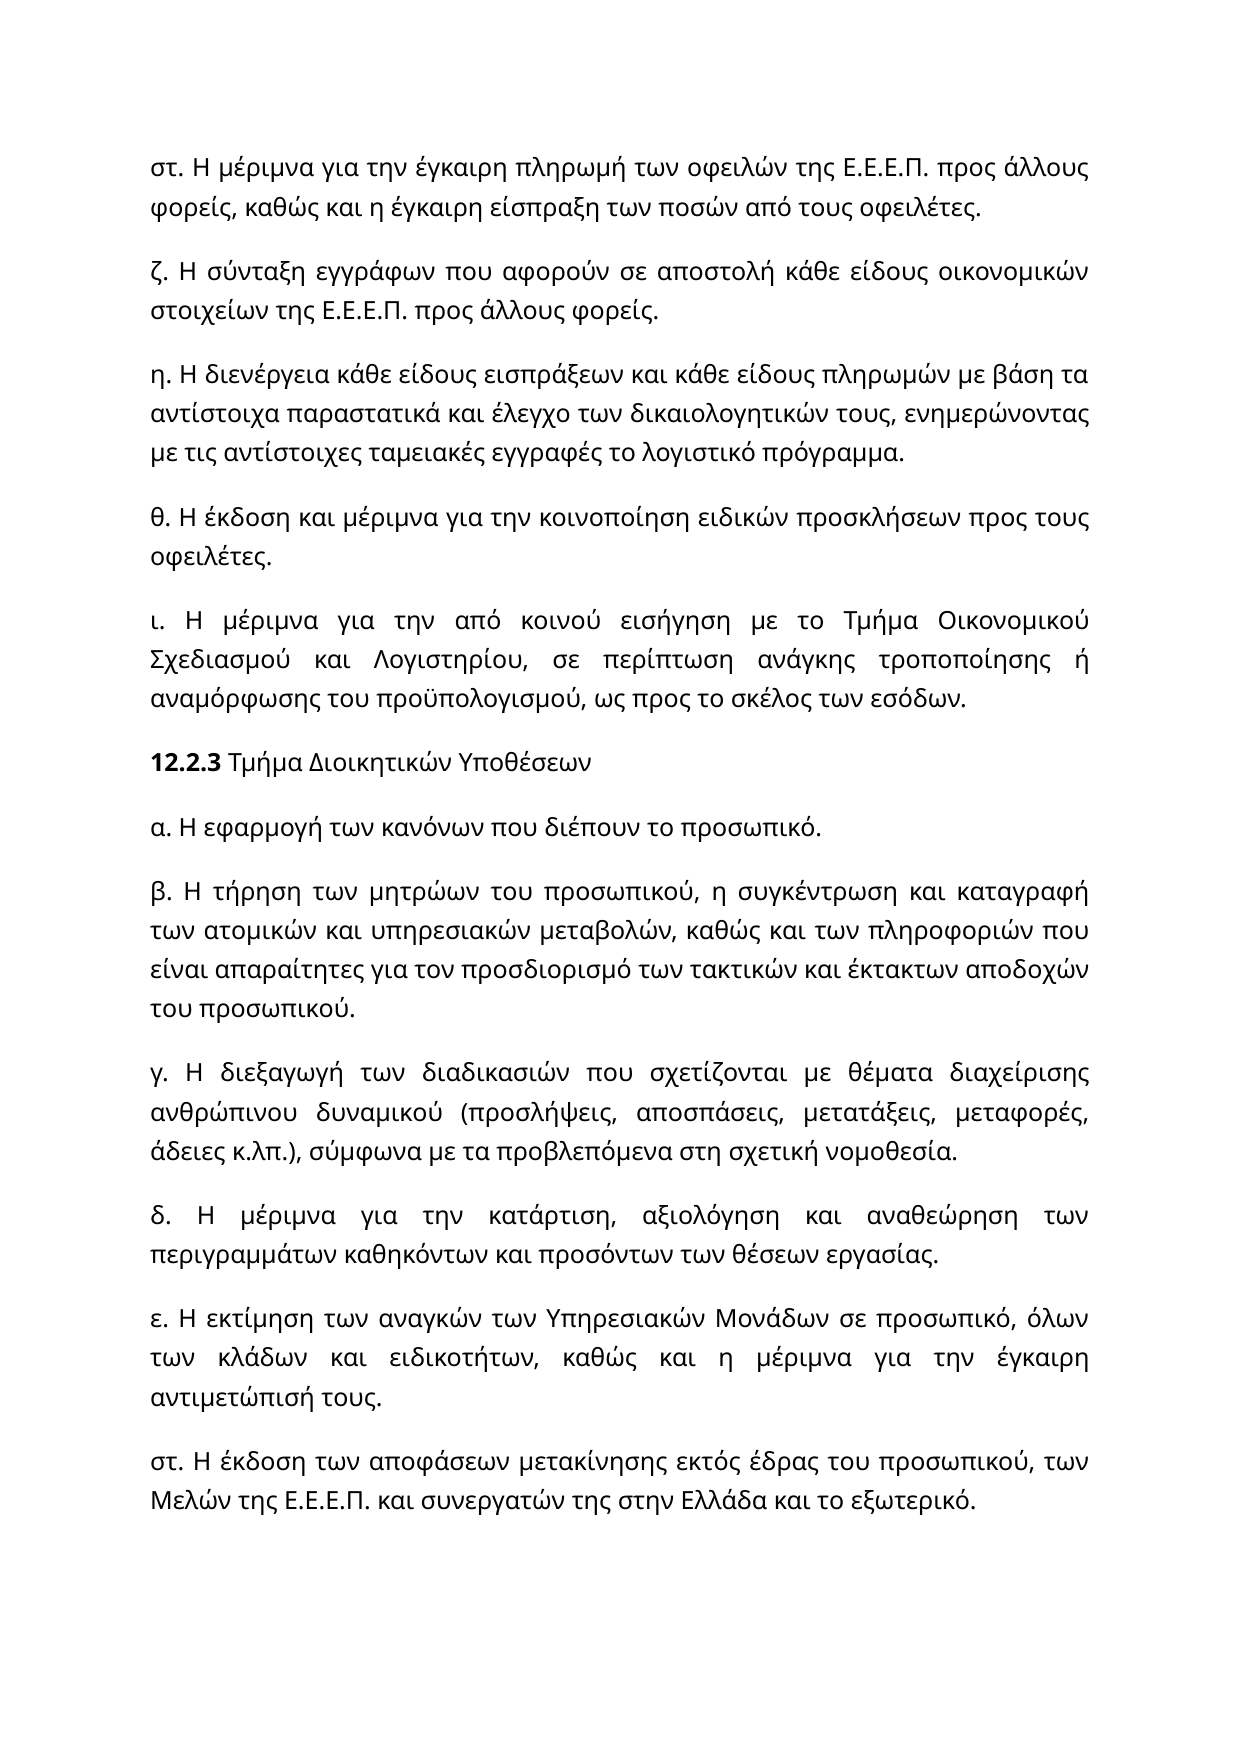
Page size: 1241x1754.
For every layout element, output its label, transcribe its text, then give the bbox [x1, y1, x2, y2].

text ι. Η μέριμνα για την από κοινού εισήγηση με το Τμήμα Οικονομικού Σχεδιασμού και Λογιστηρίου, σε περίπτωση ανάγκης τροποποίησης ή αναμόρφωσης του προϋπολογισμού, ως προς το σκέλος των εσόδων. [150, 602, 1090, 715]
text γ. Η διεξαγωγή των διαδικασιών που σχετίζονται με θέματα διαχείρισης ανθρώπινου δυναμικού (προσλήψεις, αποσπάσεις, μετατάξεις, μεταφορές, άδειες κ.λπ.), σύμφωνα με τα προβλεπόμενα στη σχετική νομοθεσία. [150, 1055, 1090, 1167]
text ε. Η εκτίμηση των αναγκών των Υπηρεσιακών Μονάδων σε προσωπικό, όλων των κλάδων και ειδικοτήτων, καθώς και η μέριμνα για την έγκαιρη αντιμετώπισή τους. [150, 1301, 1090, 1413]
text ζ. Η σύνταξη εγγράφων που αφορούν σε αποστολή κάθε είδους οικονομικών στοιχείων της Ε.Ε.Ε.Π. προς άλλους φορείς. [150, 253, 1090, 327]
text στ. Η έκδοση των αποφάσεων μετακίνησης εκτός έδρας του προσωπικού, των Μελών της Ε.Ε.Ε.Π. και συνεργατών της στην Ελλάδα και το εξωτερικό. [150, 1443, 1090, 1517]
text θ. Η έκδοση και μέριμνα για την κοινοποίηση ειδικών προσκλήσεων προς τους οφειλέτες. [150, 499, 1090, 572]
text δ. Η μέριμνα για την κατάρτιση, αξιολόγηση και αναθεώρηση των περιγραμμάτων καθηκόντων και προσόντων των θέσεων εργασίας. [150, 1197, 1090, 1271]
text η. Η διενέργεια κάθε είδους εισπράξεων και κάθε είδους πληρωμών με βάση τα αντίστοιχα παραστατικά και έλεγχο των δικαιολογητικών τους, ενημερώνοντας με τις αντίστοιχες ταμειακές εγγραφές το λογιστικό πρόγραμμα. [150, 357, 1090, 469]
text β. Η τήρηση των μητρώων του προσωπικού, η συγκέντρωση και καταγραφή των ατομικών και υπηρεσιακών μεταβολών, καθώς και των πληροφοριών που είναι απαραίτητες για τον προσδιορισμό των τακτικών και έκτακτων αποδοχών του προσωπικού. [150, 873, 1090, 1025]
text α. Η εφαρμογή των κανόνων που διέπουν το προσωπικό. [150, 809, 1090, 843]
text 12.2.3 Τμήμα Διοικητικών Υποθέσεων [150, 745, 1090, 779]
text στ. Η μέριμνα για την έγκαιρη πληρωμή των οφειλών της Ε.Ε.Ε.Π. προς άλλους φορείς, καθώς και η έγκαιρη είσπραξη των ποσών από τους οφειλέτες. [150, 150, 1090, 223]
